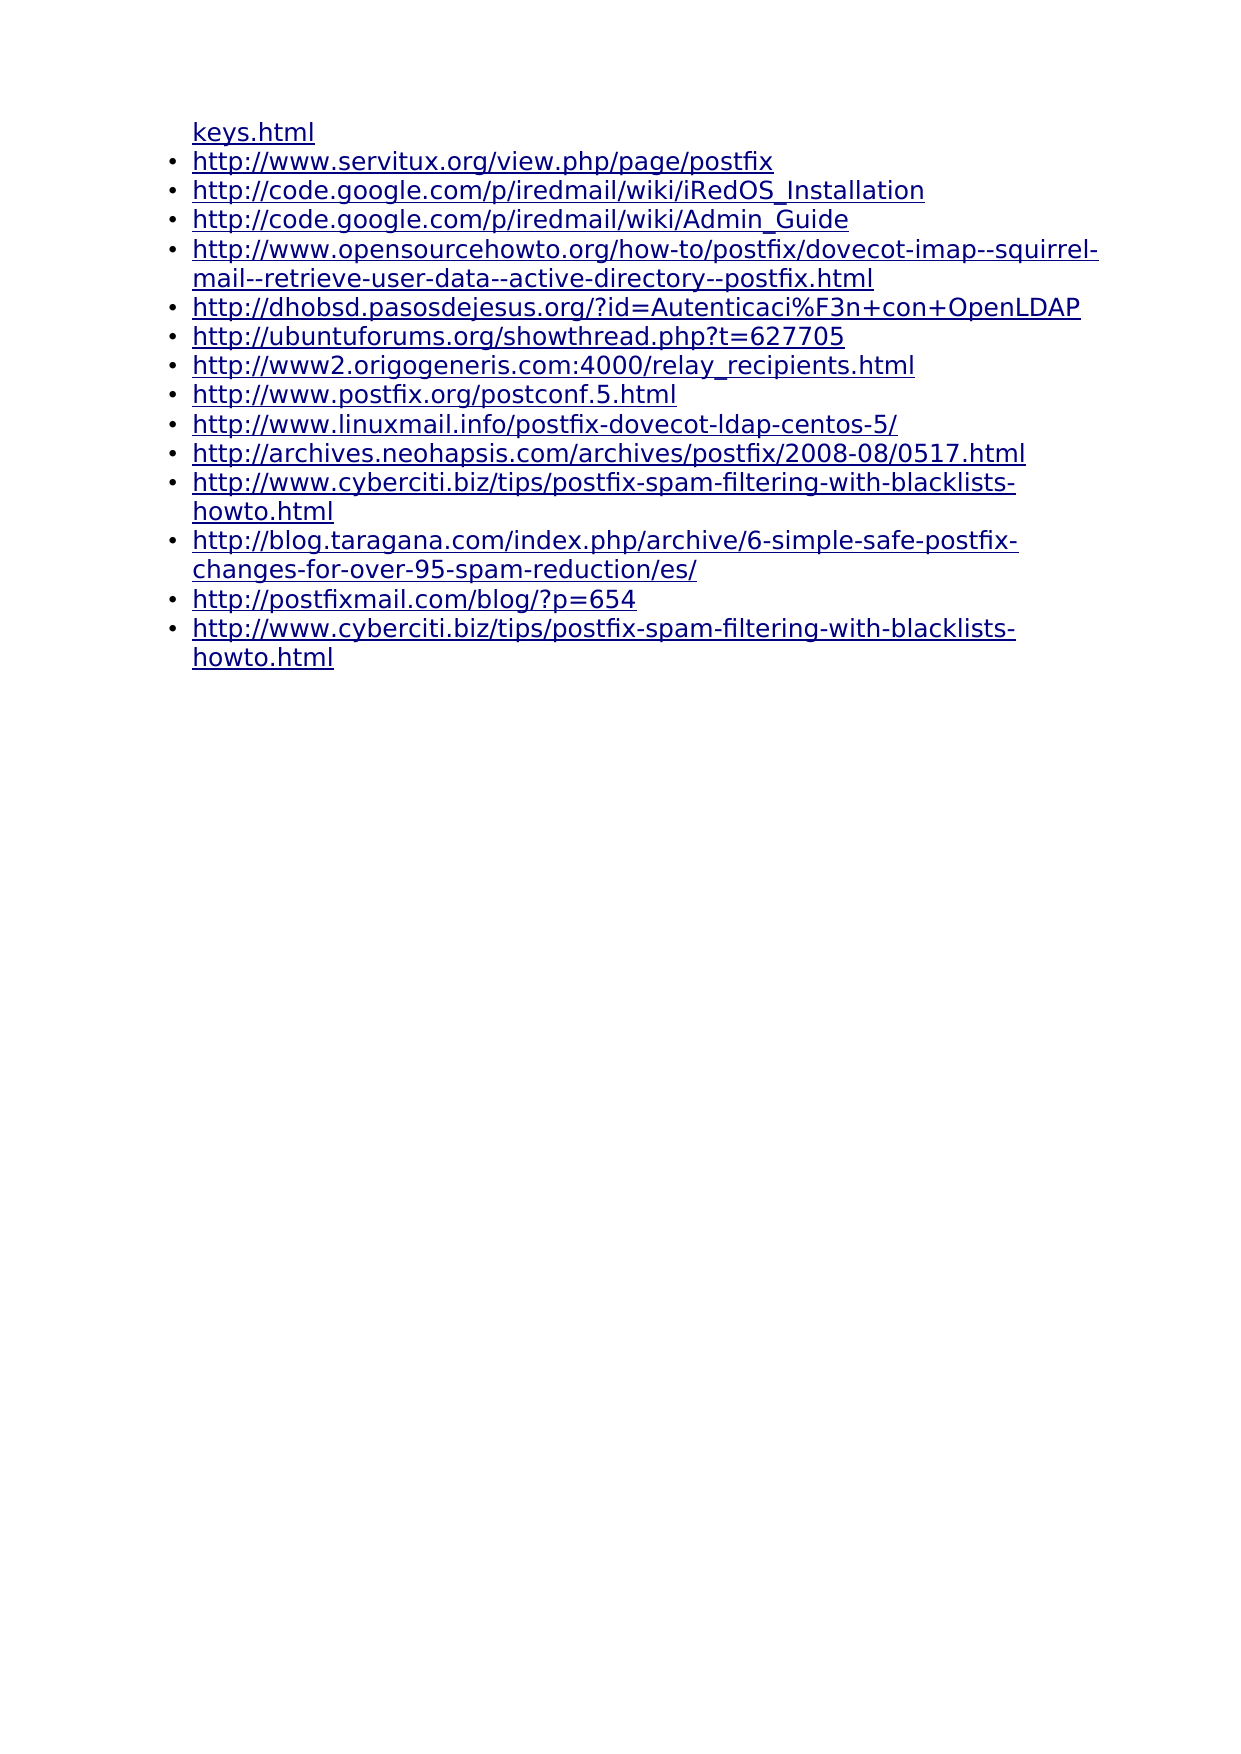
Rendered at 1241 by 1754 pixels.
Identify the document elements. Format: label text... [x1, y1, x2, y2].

list http://www.opensourcehowto.org/how-to/postfix/dovecot-imap--squirrel-mail--retrieve-user-data--active-directory--postfix.html [177, 235, 1122, 293]
list http://www.cyberciti.biz/tips/postfix-spam-filtering-with-blacklists-howto.html [177, 468, 1122, 526]
list http://archives.neohapsis.com/archives/postfix/2008-08/0517.html [177, 439, 1122, 468]
list http://www.cyberciti.biz/tips/postfix-spam-filtering-with-blacklists-howto.html [177, 614, 1122, 672]
list http://dhobsd.pasosdejesus.org/?id=Autenticaci%F3n+con+OpenLDAP [177, 293, 1122, 322]
list http://www.postfix.org/postconf.5.html [177, 381, 1122, 410]
list http://code.google.com/p/iredmail/wiki/Admin_Guide [177, 206, 1122, 235]
list http://www.linuxmail.info/postfix-dovecot-ldap-centos-5/ [177, 410, 1122, 439]
list http://www2.origogeneris.com:4000/relay_recipients.html [177, 351, 1122, 381]
list http://code.google.com/p/iredmail/wiki/iRedOS_Installation [177, 176, 1122, 206]
list keys.html [177, 118, 1122, 147]
list http://blog.taragana.com/index.php/archive/6-simple-safe-postfix-changes-for-over-95-spam-reduction/es/ [177, 526, 1122, 585]
list http://postfixmail.com/blog/?p=654 [177, 585, 1122, 614]
list http://ubuntuforums.org/showthread.php?t=627705 [177, 322, 1122, 351]
list http://www.servitux.org/view.php/page/postfix [177, 147, 1122, 176]
